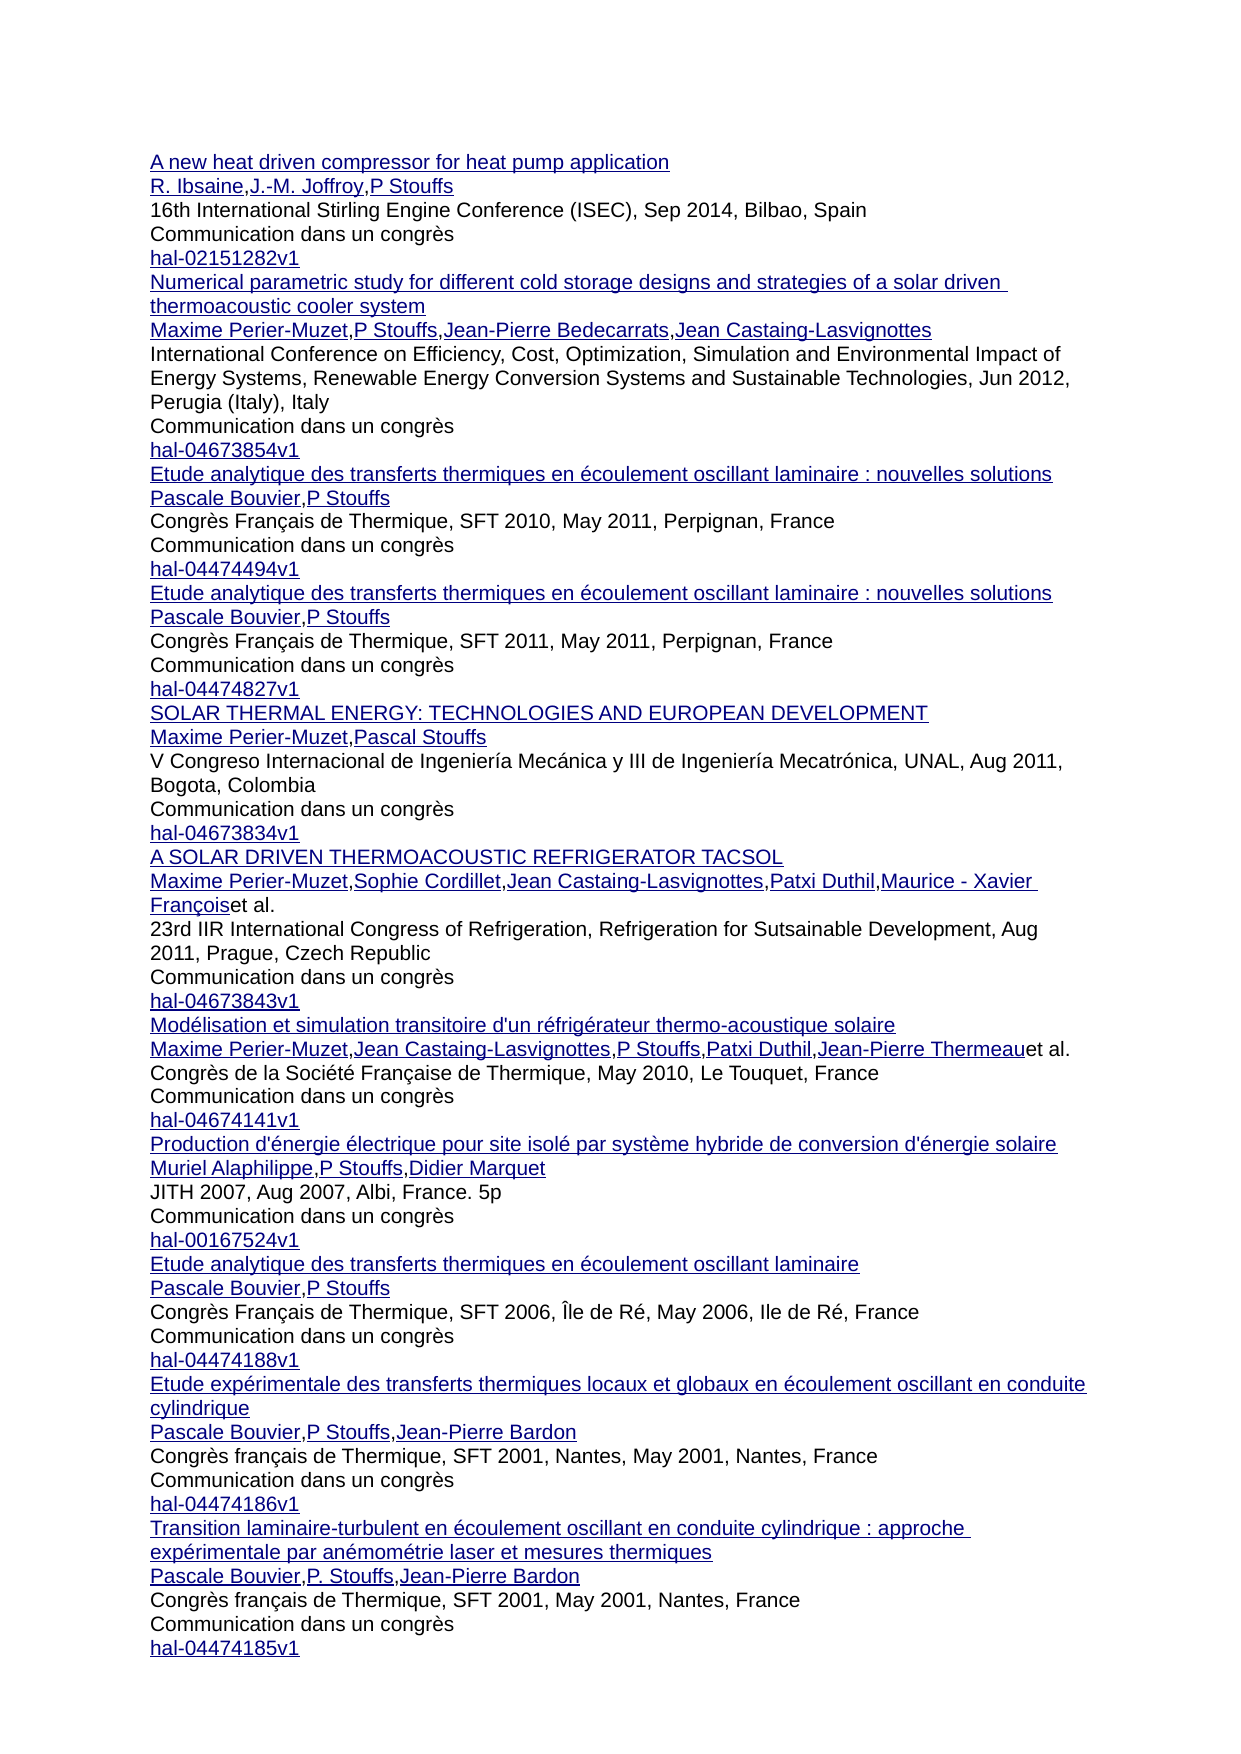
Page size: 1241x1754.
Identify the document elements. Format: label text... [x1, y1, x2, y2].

table_cell SOLAR THERMAL ENERGY: TECHNOLOGIES AND EUROPEAN DEVELOPMENT Maxime Perier-Muzet,Pascal Stouffs V Congreso Internacional de Ingeniería Mecánica y III de Ingeniería Mecatrónica, UNAL, Aug 2011, Bogota, Colombia Communication dans un congrès hal-04673834v1 [150, 701, 1090, 845]
table_cell Etude expérimentale des transferts thermiques locaux et globaux en écoulement oscillant en conduite cylindrique Pascale Bouvier,P Stouffs,Jean-Pierre Bardon Congrès français de Thermique, SFT 2001, Nantes, May 2001, Nantes, France Communication dans un congrès hal-04474186v1 [150, 1372, 1090, 1516]
table_cell Etude analytique des transferts thermiques en écoulement oscillant laminaire : nouvelles solutions Pascale Bouvier,P Stouffs Congrès Français de Thermique, SFT 2011, May 2011, Perpignan, France Communication dans un congrès hal-04474827v1 [150, 581, 1090, 701]
table_cell Etude analytique des transferts thermiques en écoulement oscillant laminaire : nouvelles solutions Pascale Bouvier,P Stouffs Congrès Français de Thermique, SFT 2010, May 2011, Perpignan, France Communication dans un congrès hal-04474494v1 [150, 461, 1090, 581]
table_cell A SOLAR DRIVEN THERMOACOUSTIC REFRIGERATOR TACSOL Maxime Perier-Muzet,Sophie Cordillet,Jean Castaing-Lasvignottes,Patxi Duthil,Maurice - Xavier Françoiset al. 23rd IIR International Congress of Refrigeration, Refrigeration for Sutsainable Development, Aug 2011, Prague, Czech Republic Communication dans un congrès hal-04673843v1 [150, 845, 1090, 1012]
table_cell Production d'énergie électrique pour site isolé par système hybride de conversion d'énergie solaire Muriel Alaphilippe,P Stouffs,Didier Marquet JITH 2007, Aug 2007, Albi, France. 5p Communication dans un congrès hal-00167524v1 [150, 1132, 1090, 1252]
table_cell Numerical parametric study for different cold storage designs and strategies of a solar driven thermoacoustic cooler system Maxime Perier-Muzet,P Stouffs,Jean-Pierre Bedecarrats,Jean Castaing-Lasvignottes International Conference on Efficiency, Cost, Optimization, Simulation and Environmental Impact of Energy Systems, Renewable Energy Conversion Systems and Sustainable Technologies, Jun 2012, Perugia (Italy), Italy Communication dans un congrès hal-04673854v1 [150, 270, 1090, 461]
table_cell Etude analytique des transferts thermiques en écoulement oscillant laminaire Pascale Bouvier,P Stouffs Congrès Français de Thermique, SFT 2006, Île de Ré, May 2006, Ile de Ré, France Communication dans un congrès hal-04474188v1 [150, 1252, 1090, 1372]
table_cell A new heat driven compressor for heat pump application R. Ibsaine,J.-M. Joffroy,P Stouffs 16th International Stirling Engine Conference (ISEC), Sep 2014, Bilbao, Spain Communication dans un congrès hal-02151282v1 [150, 150, 1090, 270]
table_cell Modélisation et simulation transitoire d'un réfrigérateur thermo-acoustique solaire Maxime Perier-Muzet,Jean Castaing-Lasvignottes,P Stouffs,Patxi Duthil,Jean-Pierre Thermeauet al. Congrès de la Société Française de Thermique, May 2010, Le Touquet, France Communication dans un congrès hal-04674141v1 [150, 1013, 1090, 1132]
table_cell Transition laminaire-turbulent en écoulement oscillant en conduite cylindrique : approche expérimentale par anémométrie laser et mesures thermiques Pascale Bouvier,P. Stouffs,Jean-Pierre Bardon Congrès français de Thermique, SFT 2001, May 2001, Nantes, France Communication dans un congrès hal-04474185v1 [150, 1516, 1090, 1659]
